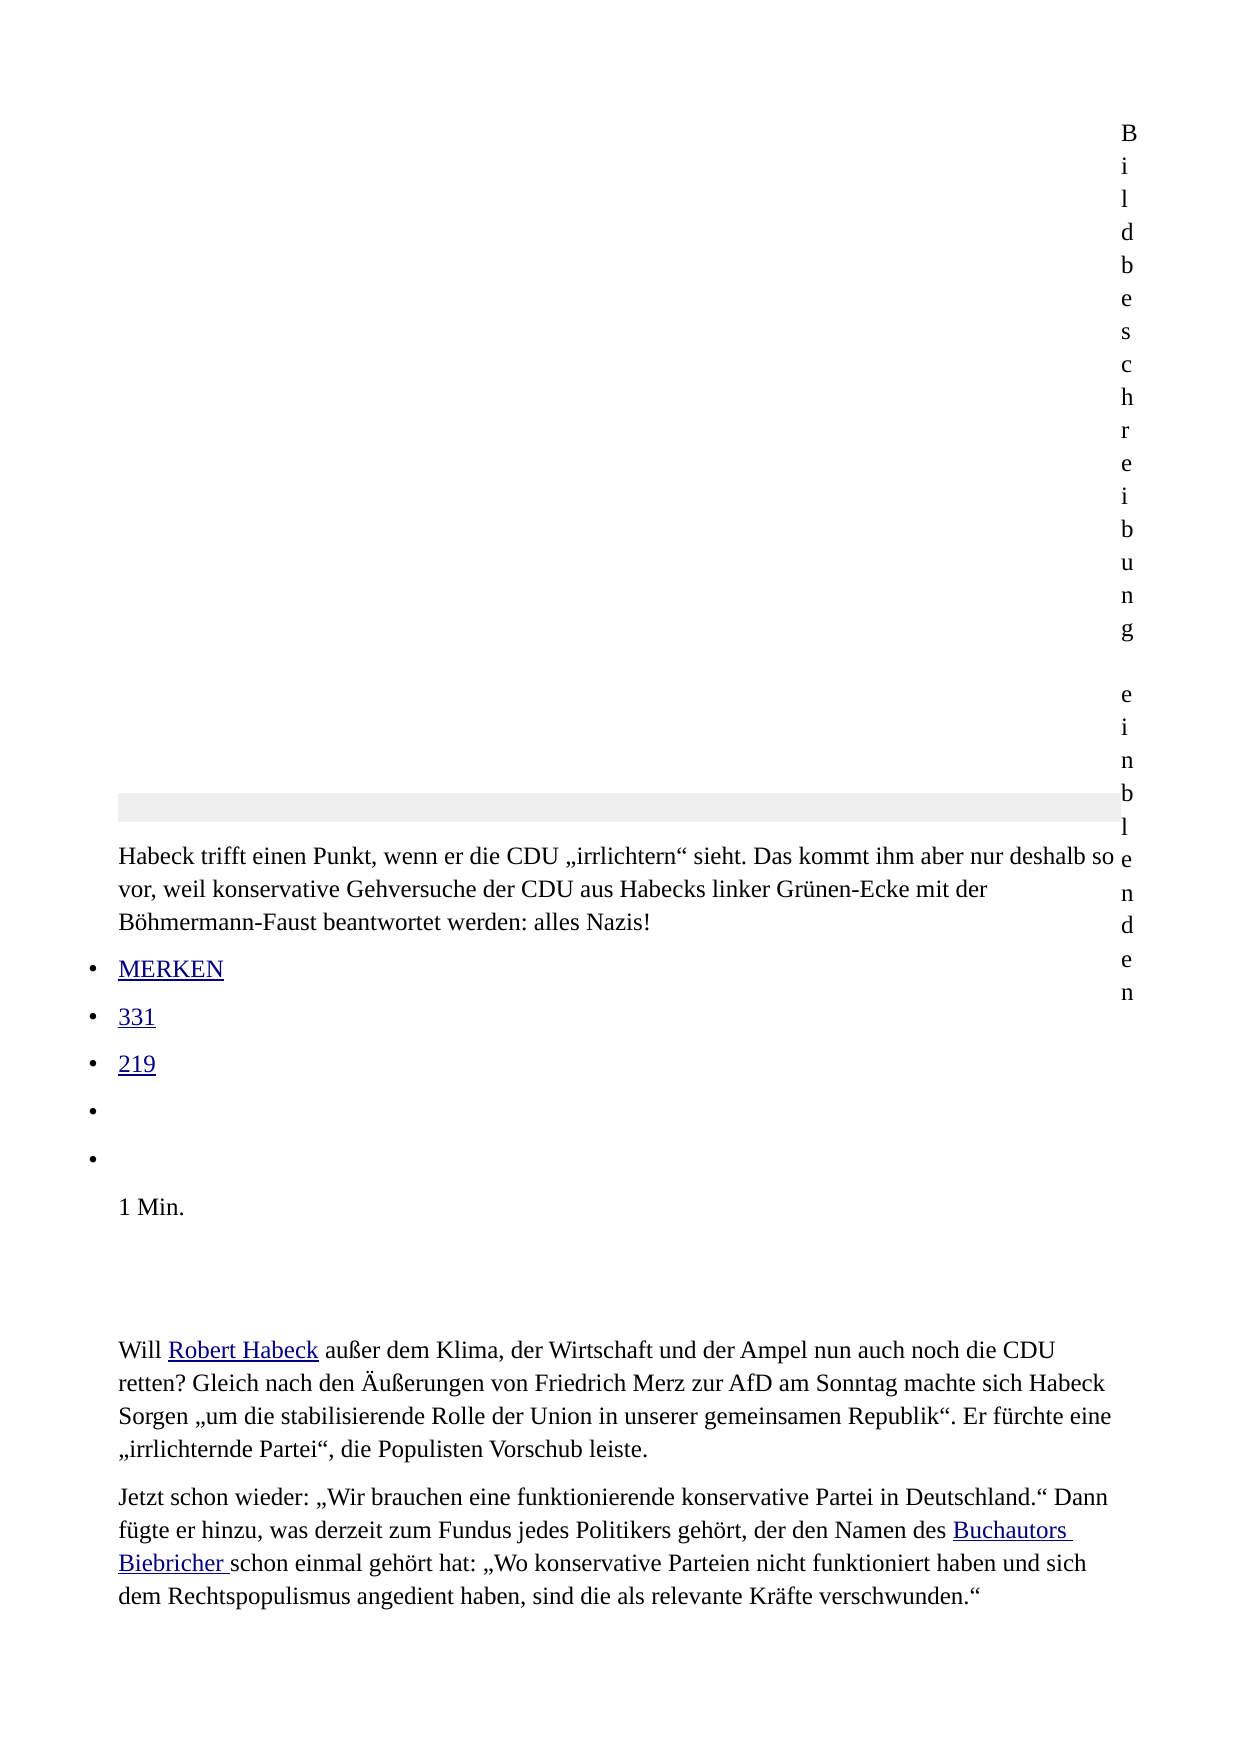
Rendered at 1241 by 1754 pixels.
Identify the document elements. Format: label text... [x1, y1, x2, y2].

text Habeck trifft einen Punkt, wenn er die CDU „irrlichtern“ sieht. Das kommt ihm aber nur deshalb so vor, weil konservative Gehversuche der CDU aus Habecks linker Grünen-Ecke mit der Böhmermann-Faust beantwortet werden: alles Nazis! [118, 841, 1121, 936]
text Will Robert Habeck außer dem Klima, der Wirtschaft und der Ampel nun auch noch die CDU retten? Gleich nach den Äußerungen von Friedrich Merz zur AfD am Sonntag machte sich Habeck Sorgen „um die stabilisierende Rolle der Union in unserer gemeinsamen Republik“. Er fürchte eine „irrlichternde Partei“, die Populisten Vorschub leiste. [118, 1335, 1122, 1463]
text 1 Min. [118, 1192, 1122, 1221]
list MERKEN [118, 954, 1121, 983]
list 331 [118, 1002, 1122, 1031]
list 219 [118, 1049, 1122, 1078]
text Jetzt schon wieder: „Wir brauchen eine funktionierende konservative Partei in Deutschland.“ Dann fügte er hinzu, was derzeit zum Fundus jedes Politikers gehört, der den Namen des Buchautors Biebricher schon einmal gehört hat: „Wo konservative Parteien nicht funktioniert haben und sich dem Rechtspopulismus angedient haben, sind die als relevante Kräfte verschwunden.“ [118, 1482, 1122, 1610]
